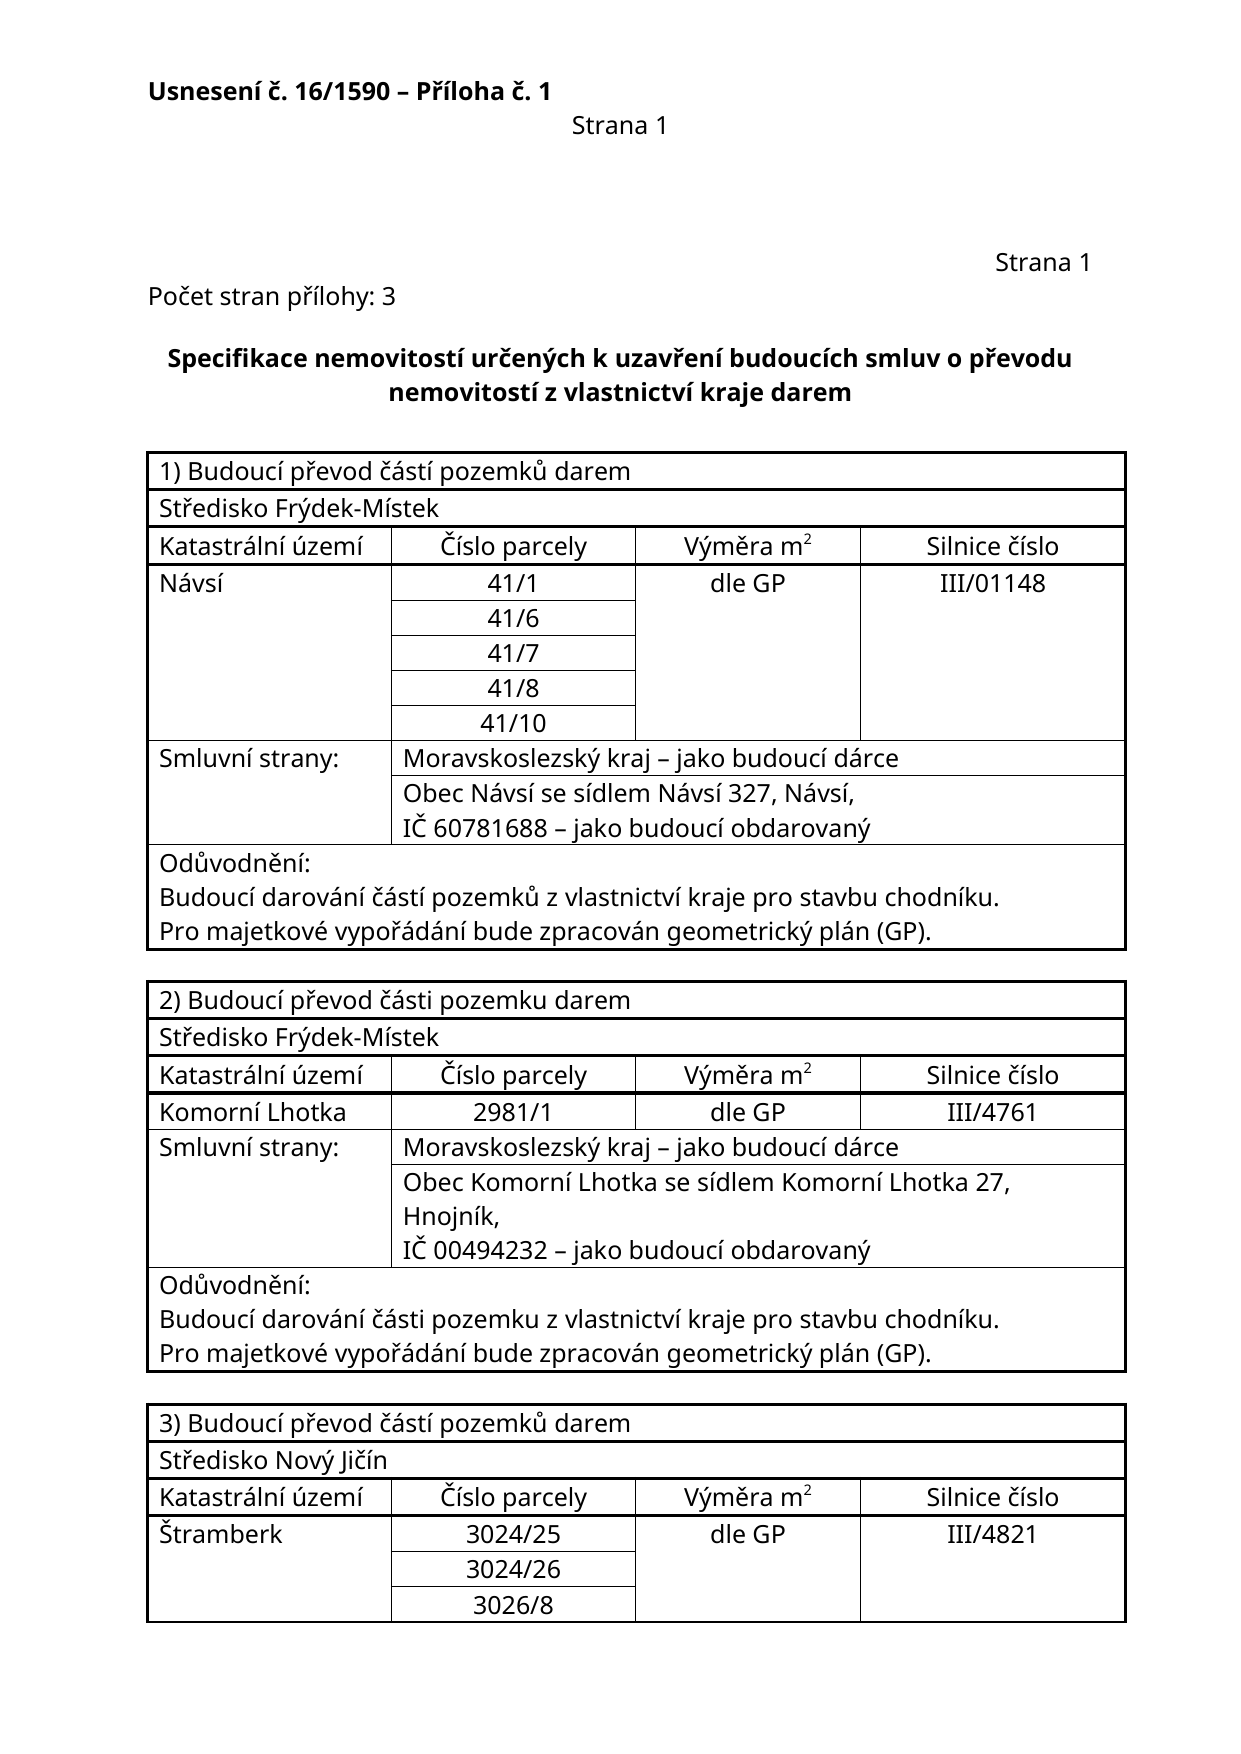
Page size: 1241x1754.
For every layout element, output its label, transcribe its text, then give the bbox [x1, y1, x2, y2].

text Specifikace nemovitostí určených k uzavření budoucích smluv o převodu nemovitostí z vlastnictví kraje darem [148, 341, 1092, 409]
table_cell 41/8 [392, 671, 635, 705]
table_cell Katastrální území [149, 1480, 391, 1514]
table_header 3) Budoucí převod částí pozemků darem [149, 1406, 1124, 1439]
table_cell Středisko Frýdek-Místek [149, 1020, 1124, 1054]
table_cell Komorní Lhotka [149, 1095, 391, 1128]
table_cell Obec Komorní Lhotka se sídlem Komorní Lhotka 27, Hnojník, IČ 00494232 – jako budoucí obdarovaný [392, 1165, 1124, 1267]
table_cell 41/7 [392, 636, 635, 670]
table_cell Smluvní strany: [149, 1130, 391, 1267]
table_cell III/4821 [861, 1517, 1124, 1621]
table_cell Silnice číslo [861, 1057, 1124, 1091]
table_cell 41/10 [392, 706, 635, 740]
table_cell Návsí [149, 566, 391, 740]
table_cell Katastrální území [149, 1057, 391, 1091]
table_cell 3024/26 [392, 1552, 635, 1586]
table_cell Silnice číslo [861, 528, 1124, 562]
table_cell 2981/1 [392, 1095, 635, 1128]
table_cell 41/1 [392, 566, 635, 599]
table_cell Štramberk [149, 1517, 391, 1621]
table_cell dle GP [636, 1095, 860, 1128]
table_cell Středisko Frýdek-Místek [149, 491, 1124, 525]
table_cell Výměra m2 [636, 1480, 860, 1514]
table_cell III/4761 [861, 1095, 1124, 1128]
table_header 2) Budoucí převod části pozemku darem [149, 983, 1124, 1017]
table_cell Moravskoslezský kraj – jako budoucí dárce [392, 1130, 1124, 1164]
table_cell dle GP [636, 1517, 860, 1621]
table_cell Katastrální území [149, 528, 391, 562]
table_cell Obec Návsí se sídlem Návsí 327, Návsí, IČ 60781688 – jako budoucí obdarovaný [392, 776, 1124, 844]
table_cell Číslo parcely [392, 528, 635, 562]
table_cell 3024/25 [392, 1517, 635, 1551]
table_cell Odůvodnění: Budoucí darování částí pozemků z vlastnictví kraje pro stavbu chodníku. Pro majetkové vypořádání bude zpracován geometrický plán (GP). [149, 845, 1124, 947]
table_cell Výměra m2 [636, 1057, 860, 1091]
table_cell Moravskoslezský kraj – jako budoucí dárce [392, 741, 1124, 775]
table_cell Silnice číslo [861, 1480, 1124, 1514]
table_cell Odůvodnění: Budoucí darování části pozemku z vlastnictví kraje pro stavbu chodníku. Pro majetkové vypořádání bude zpracován geometrický plán (GP). [149, 1268, 1124, 1370]
table_cell Smluvní strany: [149, 741, 391, 844]
table_cell Číslo parcely [392, 1057, 635, 1091]
table_cell 41/6 [392, 601, 635, 635]
table_cell Středisko Nový Jičín [149, 1443, 1124, 1477]
table_cell 3026/8 [392, 1587, 635, 1621]
table_cell Číslo parcely [392, 1480, 635, 1514]
table_cell III/01148 [861, 566, 1124, 740]
table_cell Výměra m2 [636, 528, 860, 562]
table_cell dle GP [636, 566, 860, 740]
table_header 1) Budoucí převod částí pozemků darem [149, 454, 1124, 488]
